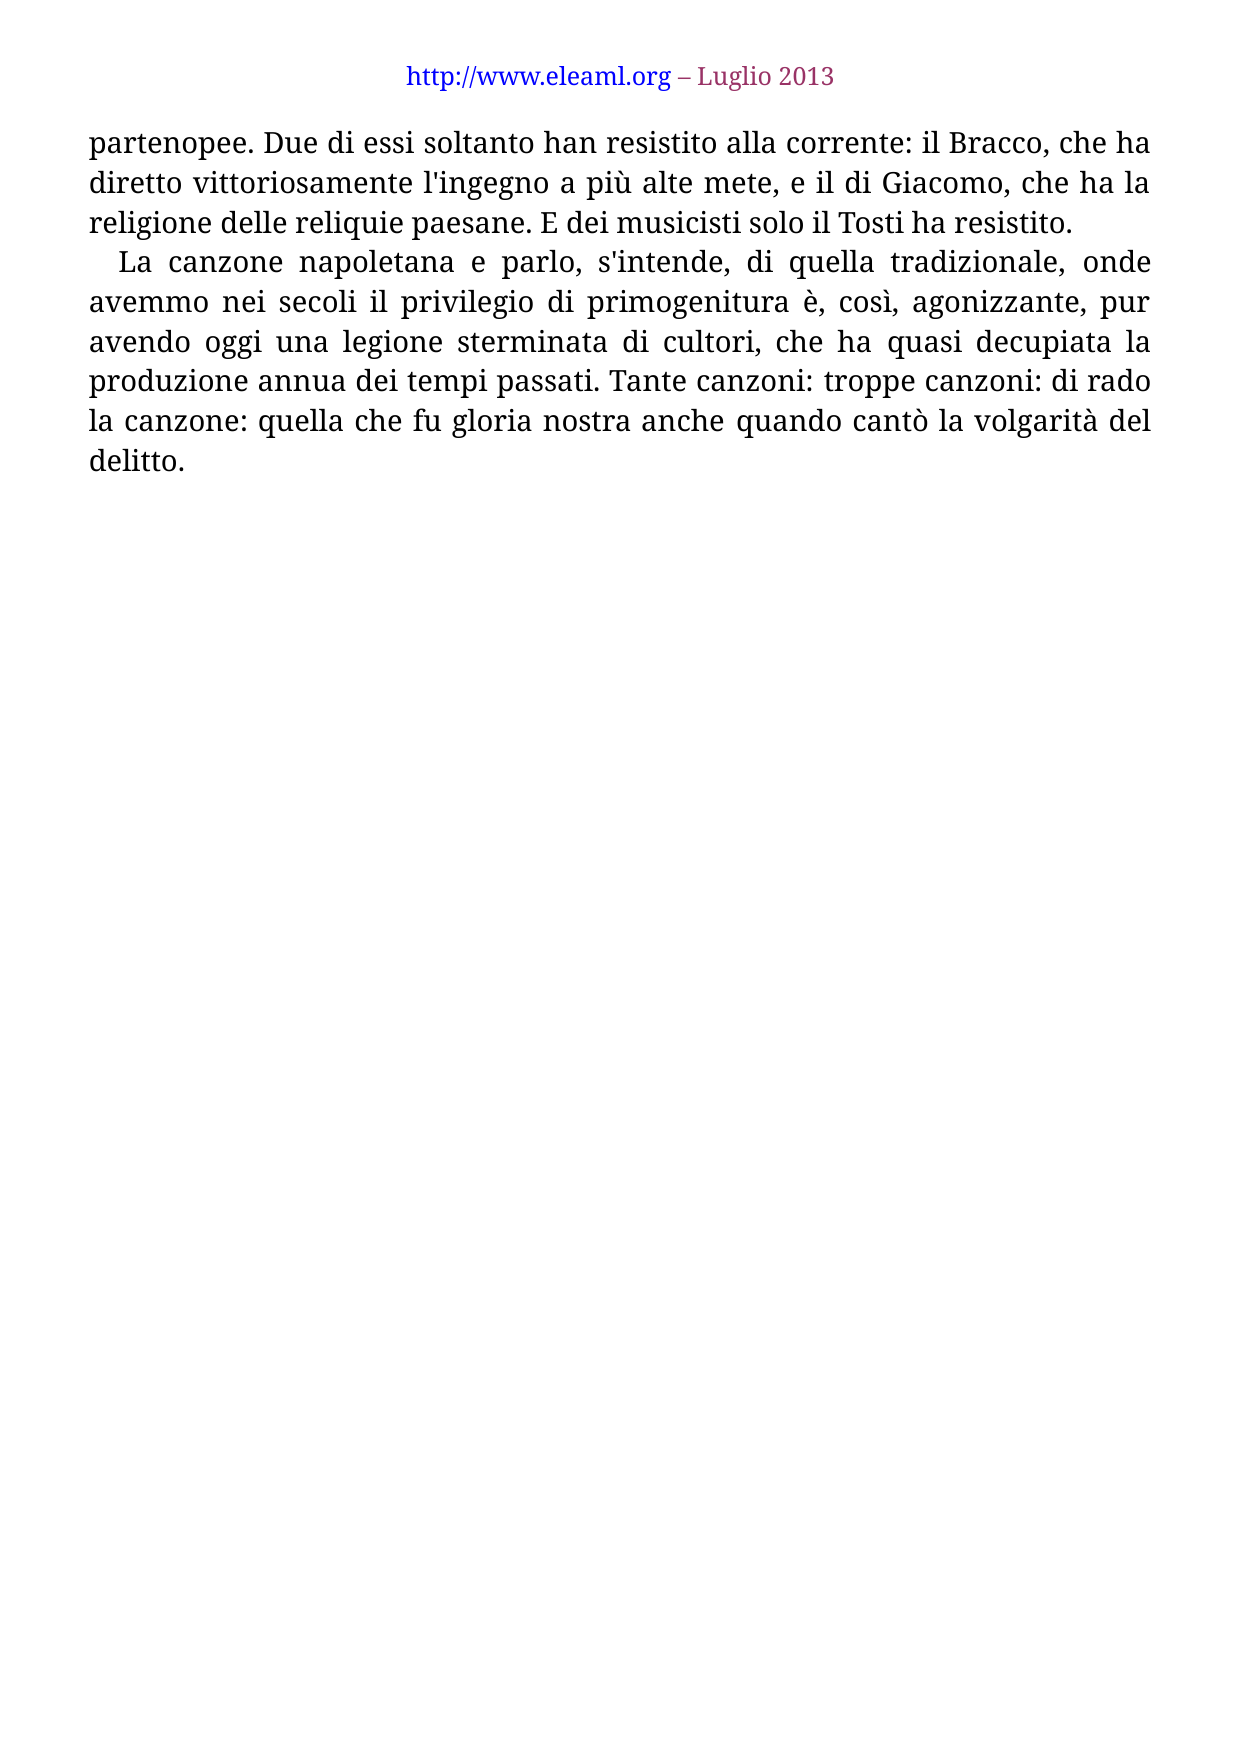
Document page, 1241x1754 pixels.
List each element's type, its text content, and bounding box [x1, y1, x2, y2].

text partenopee. Due di essi soltanto han resistito alla corrente: il Bracco, che ha diretto vittoriosamente l'ingegno a più alte mete, e il di Giacomo, che ha la religione delle reliquie paesane. E dei musicisti solo il Tosti ha resistito. [88, 123, 1152, 242]
text La canzone napoletana e parlo, s'intende, di quella tradizionale, onde avemmo nei secoli il privilegio di primogenitura è, così, agonizzante, pur avendo oggi una legione sterminata di cultori, che ha quasi decupiata la produzione annua dei tempi passati. Tante canzoni: troppe canzoni: di rado la canzone: quella che fu gloria nostra anche quando cantò la volgarità del delitto. [88, 242, 1152, 480]
